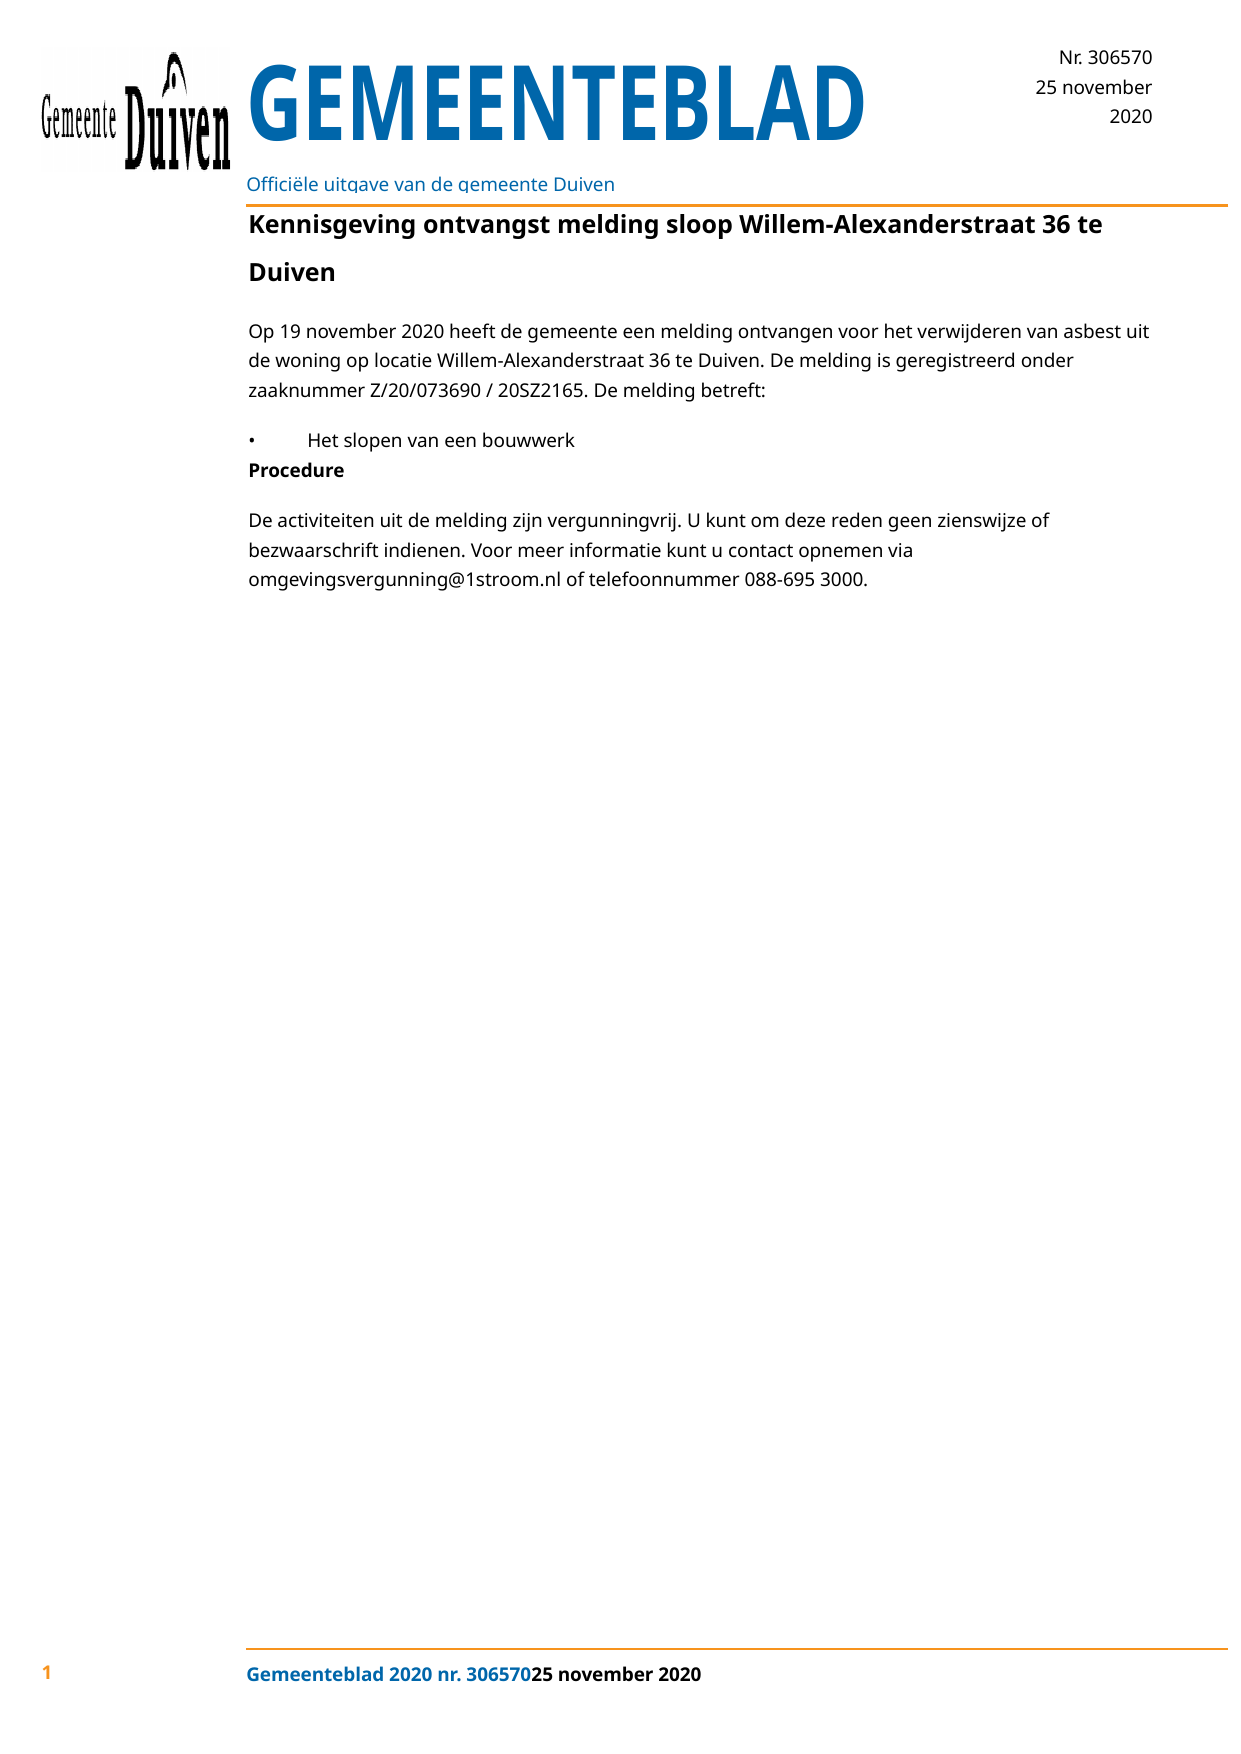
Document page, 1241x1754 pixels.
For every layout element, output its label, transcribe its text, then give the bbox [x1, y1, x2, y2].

picture [41, 47, 231, 172]
text De activiteiten uit de melding zijn vergunningvrij. U kunt om deze reden geen zienswijze of bezwaarschrift indienen. Voor meer informatie kunt u contact opnemen via omgevingsvergunning@1stroom.nl of telefoonnummer 088-695 3000. [248, 507, 1152, 592]
list Het slopen van een bouwwerk [248, 427, 1152, 453]
text Procedure [248, 457, 1152, 483]
text Kennisgeving ontvangst melding sloop Willem-Alexanderstraat 36 te Duiven [248, 207, 1152, 288]
text Op 19 november 2020 heeft de gemeente een melding ontvangen voor het verwijderen van asbest uit de woning op locatie Willem-Alexanderstraat 36 te Duiven. De melding is geregistreerd onder zaaknummer Z/20/073690 / 20SZ2165. De melding betreft: [248, 318, 1152, 403]
